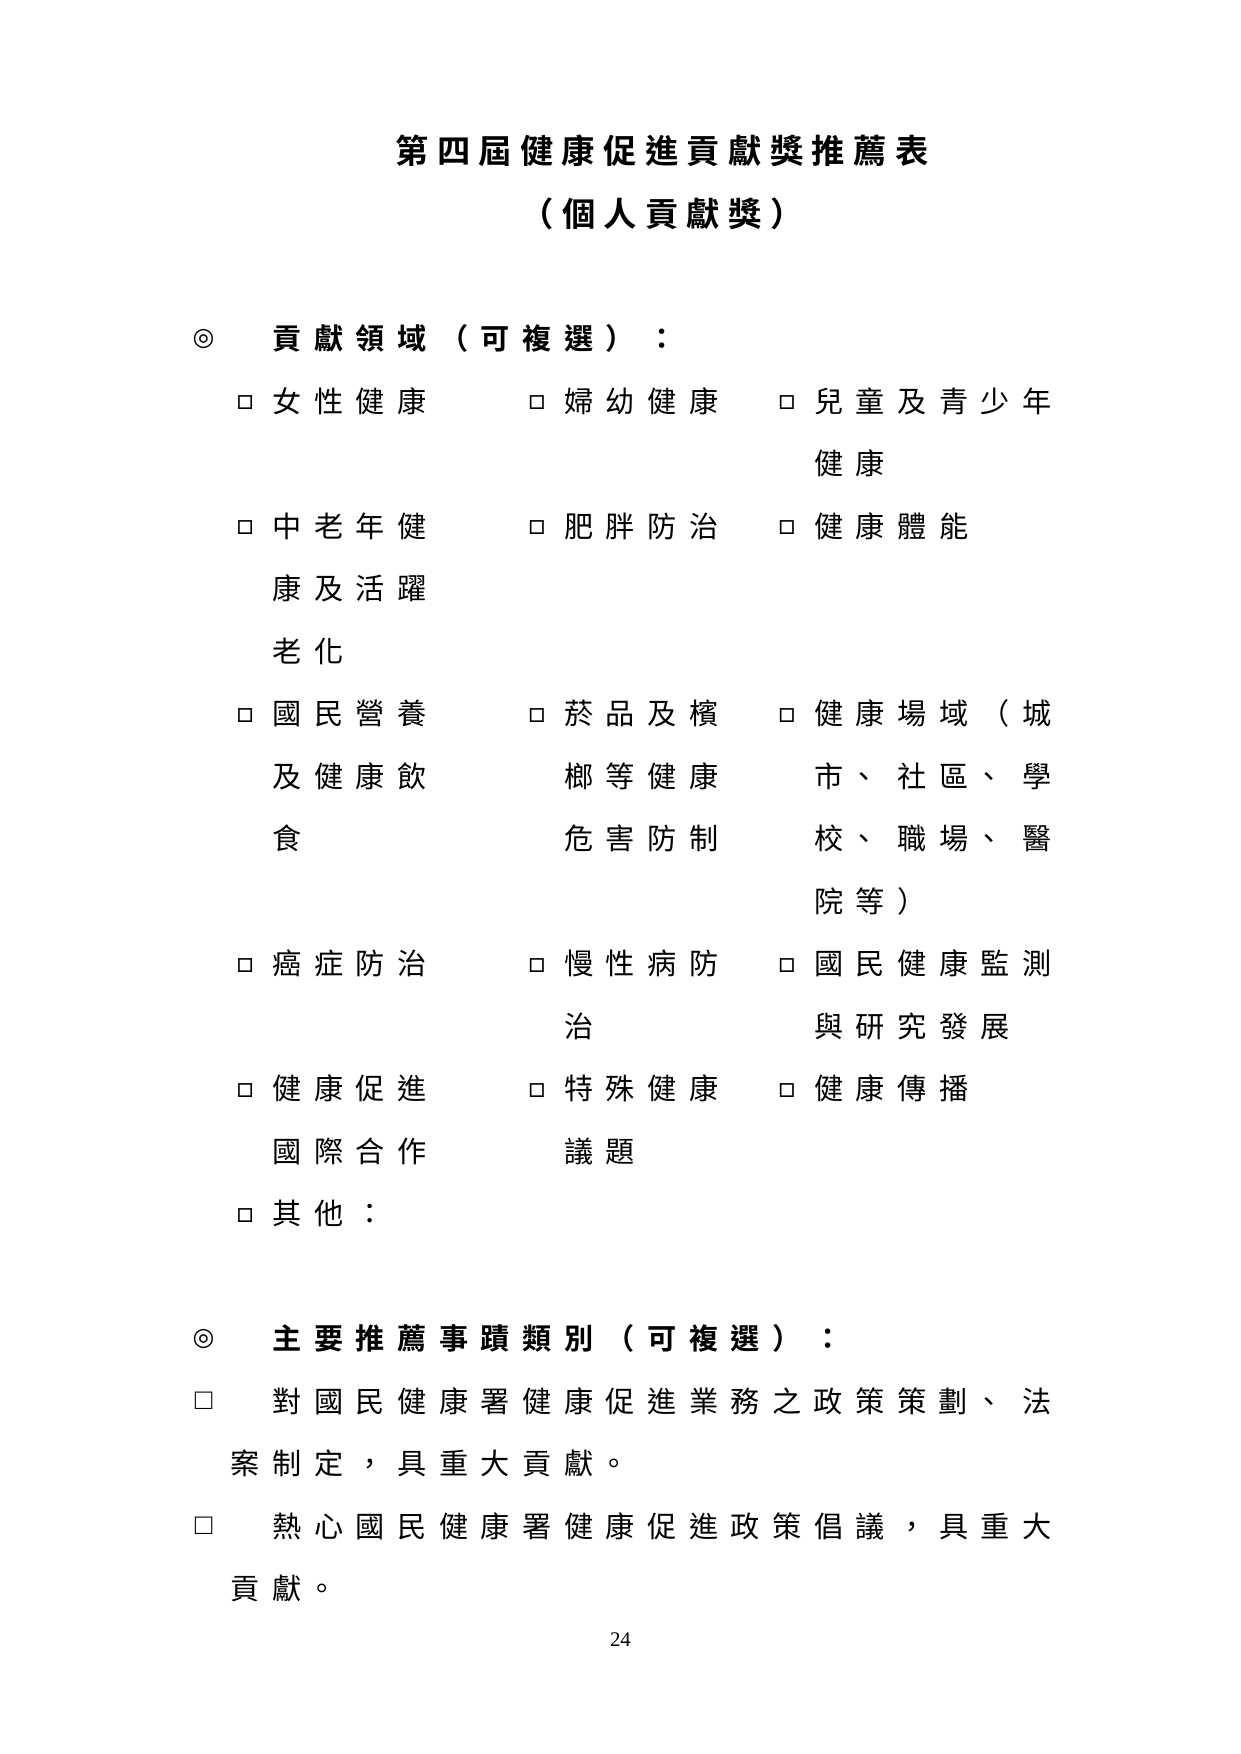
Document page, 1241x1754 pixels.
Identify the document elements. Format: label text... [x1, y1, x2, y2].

text ◎貢獻領域（可複選）： [183, 295, 1058, 358]
table_header □婦幼健康 [478, 358, 748, 483]
table_cell □健康傳播 [749, 1045, 1091, 1170]
text □熱心國民健康署健康促進政策倡議，具重大貢獻。 [183, 1483, 1058, 1608]
table_cell □健康場域（城市、社區、學校、職場、醫院等） [749, 670, 1091, 920]
table_cell [478, 1170, 748, 1233]
table_cell □國民健康監測與研究發展 [749, 920, 1091, 1045]
text 第四屆健康促進貢獻獎推薦表 [241, 108, 1058, 170]
table_cell □癌症防治 [191, 920, 478, 1045]
text ◎主要推薦事蹟類別（可複選）： [183, 1295, 1058, 1358]
table_cell □特殊健康議題 [478, 1045, 748, 1170]
table_cell □慢性病防治 [478, 920, 748, 1045]
table_cell □菸品及檳榔等健康危害防制 [478, 670, 748, 920]
table_cell □其他： [191, 1170, 478, 1233]
table_cell □中老年健康及活躍老化 [191, 483, 478, 670]
table_header □女性健康 [191, 358, 478, 483]
table_cell □肥胖防治 [478, 483, 748, 670]
table_cell □健康促進國際合作 [191, 1045, 478, 1170]
text □對國民健康署健康促進業務之政策策劃、法案制定，具重大貢獻。 [183, 1358, 1058, 1483]
table_cell [749, 1170, 1091, 1233]
table_header □兒童及青少年健康 [749, 358, 1091, 483]
table_cell □健康體能 [749, 483, 1091, 670]
table_cell □國民營養及健康飲食 [191, 670, 478, 920]
text （個人貢獻獎） [241, 170, 1058, 233]
